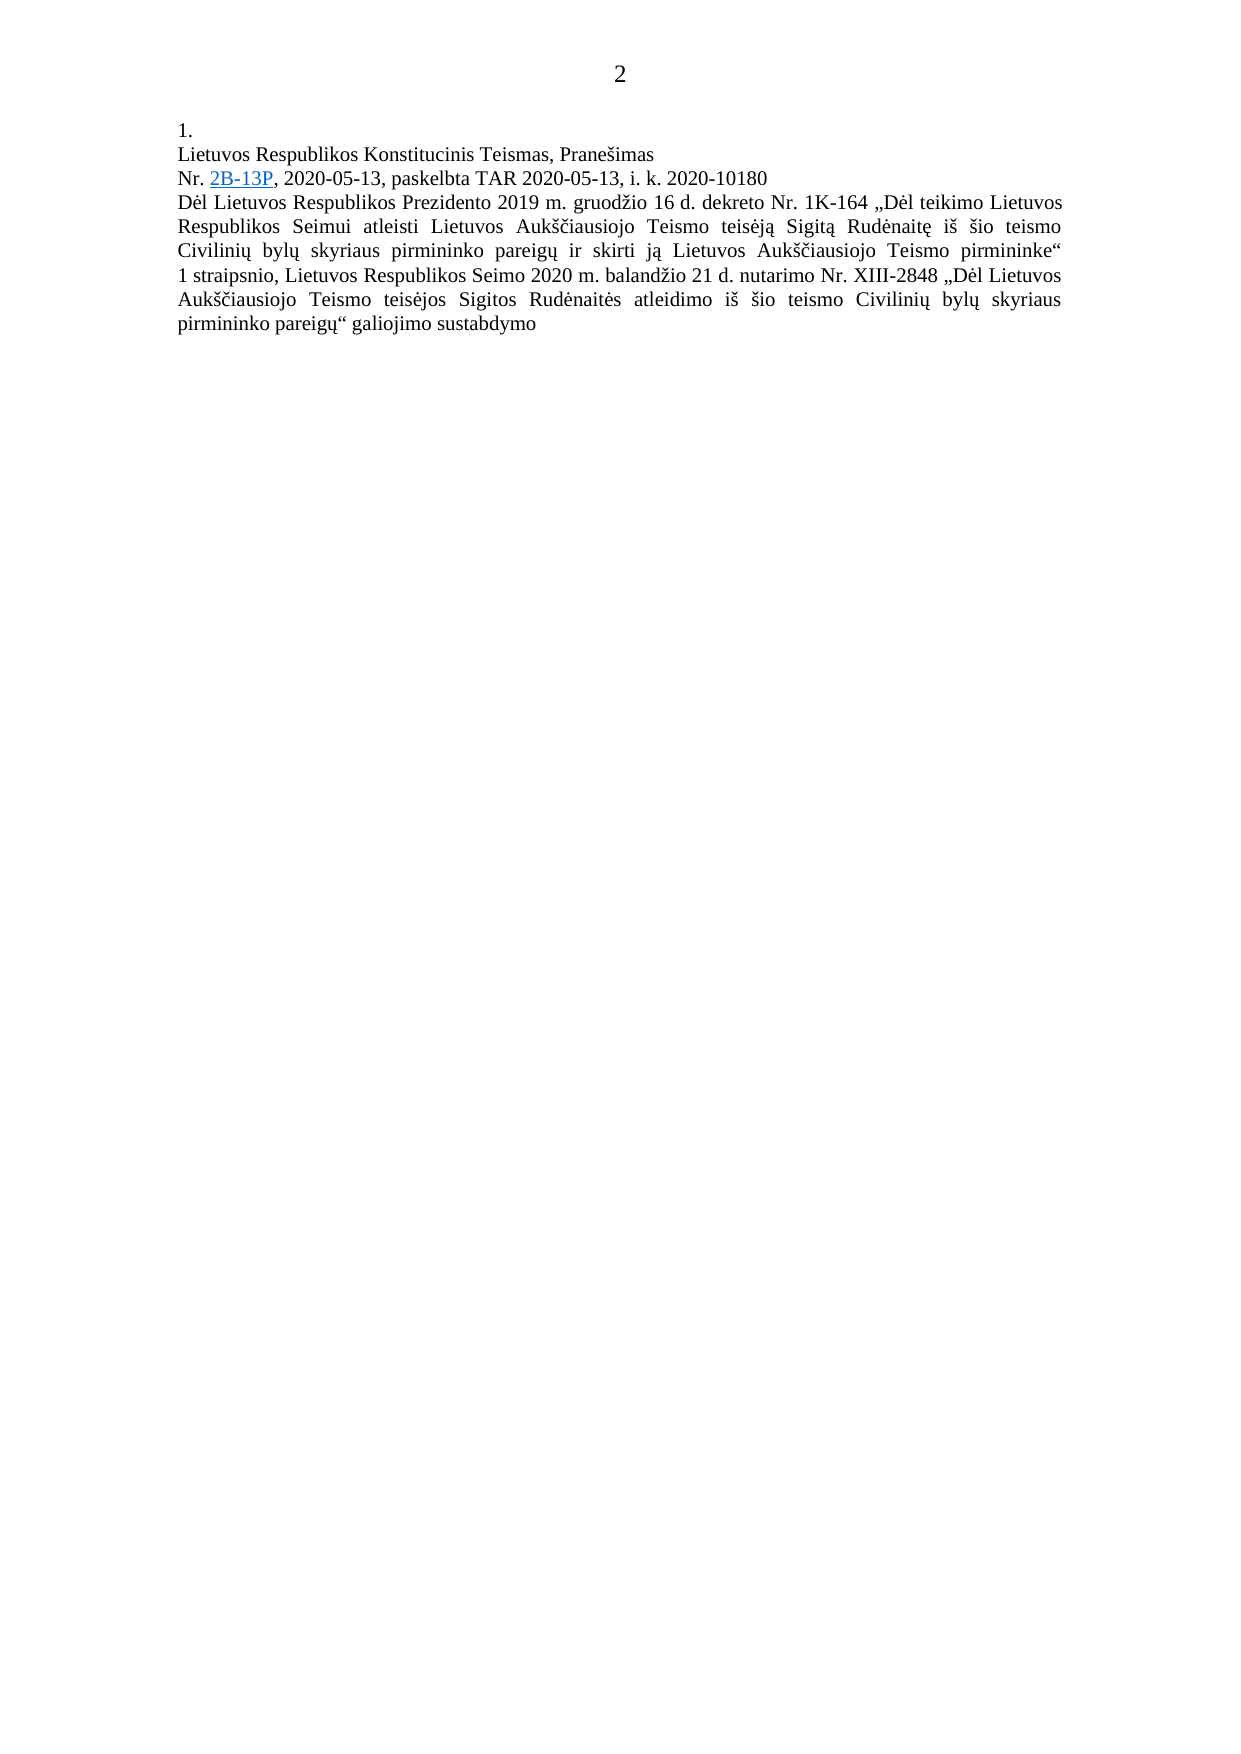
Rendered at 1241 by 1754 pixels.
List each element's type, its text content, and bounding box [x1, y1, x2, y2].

text Dėl Lietuvos Respublikos Prezidento 2019 m. gruodžio 16 d. dekreto Nr. 1K-164 „Dėl teikimo Lietuvos Respublikos Seimui atleisti Lietuvos Aukščiausiojo Teismo teisėją Sigitą Rudėnaitę iš šio teismo Civilinių bylų skyriaus pirmininko pareigų ir skirti ją Lietuvos Aukščiausiojo Teismo pirmininke“ 1 straipsnio, Lietuvos Respublikos Seimo 2020 m. balandžio 21 d. nutarimo Nr. XIII-2848 „Dėl Lietuvos Aukščiausiojo Teismo teisėjos Sigitos Rudėnaitės atleidimo iš šio teismo Civilinių bylų skyriaus pirmininko pareigų“ galiojimo sustabdymo [177, 190, 1063, 335]
text Lietuvos Respublikos Konstitucinis Teismas, Pranešimas [177, 142, 1063, 166]
text Nr. 2B-13P, 2020-05-13, paskelbta TAR 2020-05-13, i. k. 2020-10180 [177, 166, 1063, 190]
text 1. [177, 118, 1063, 142]
